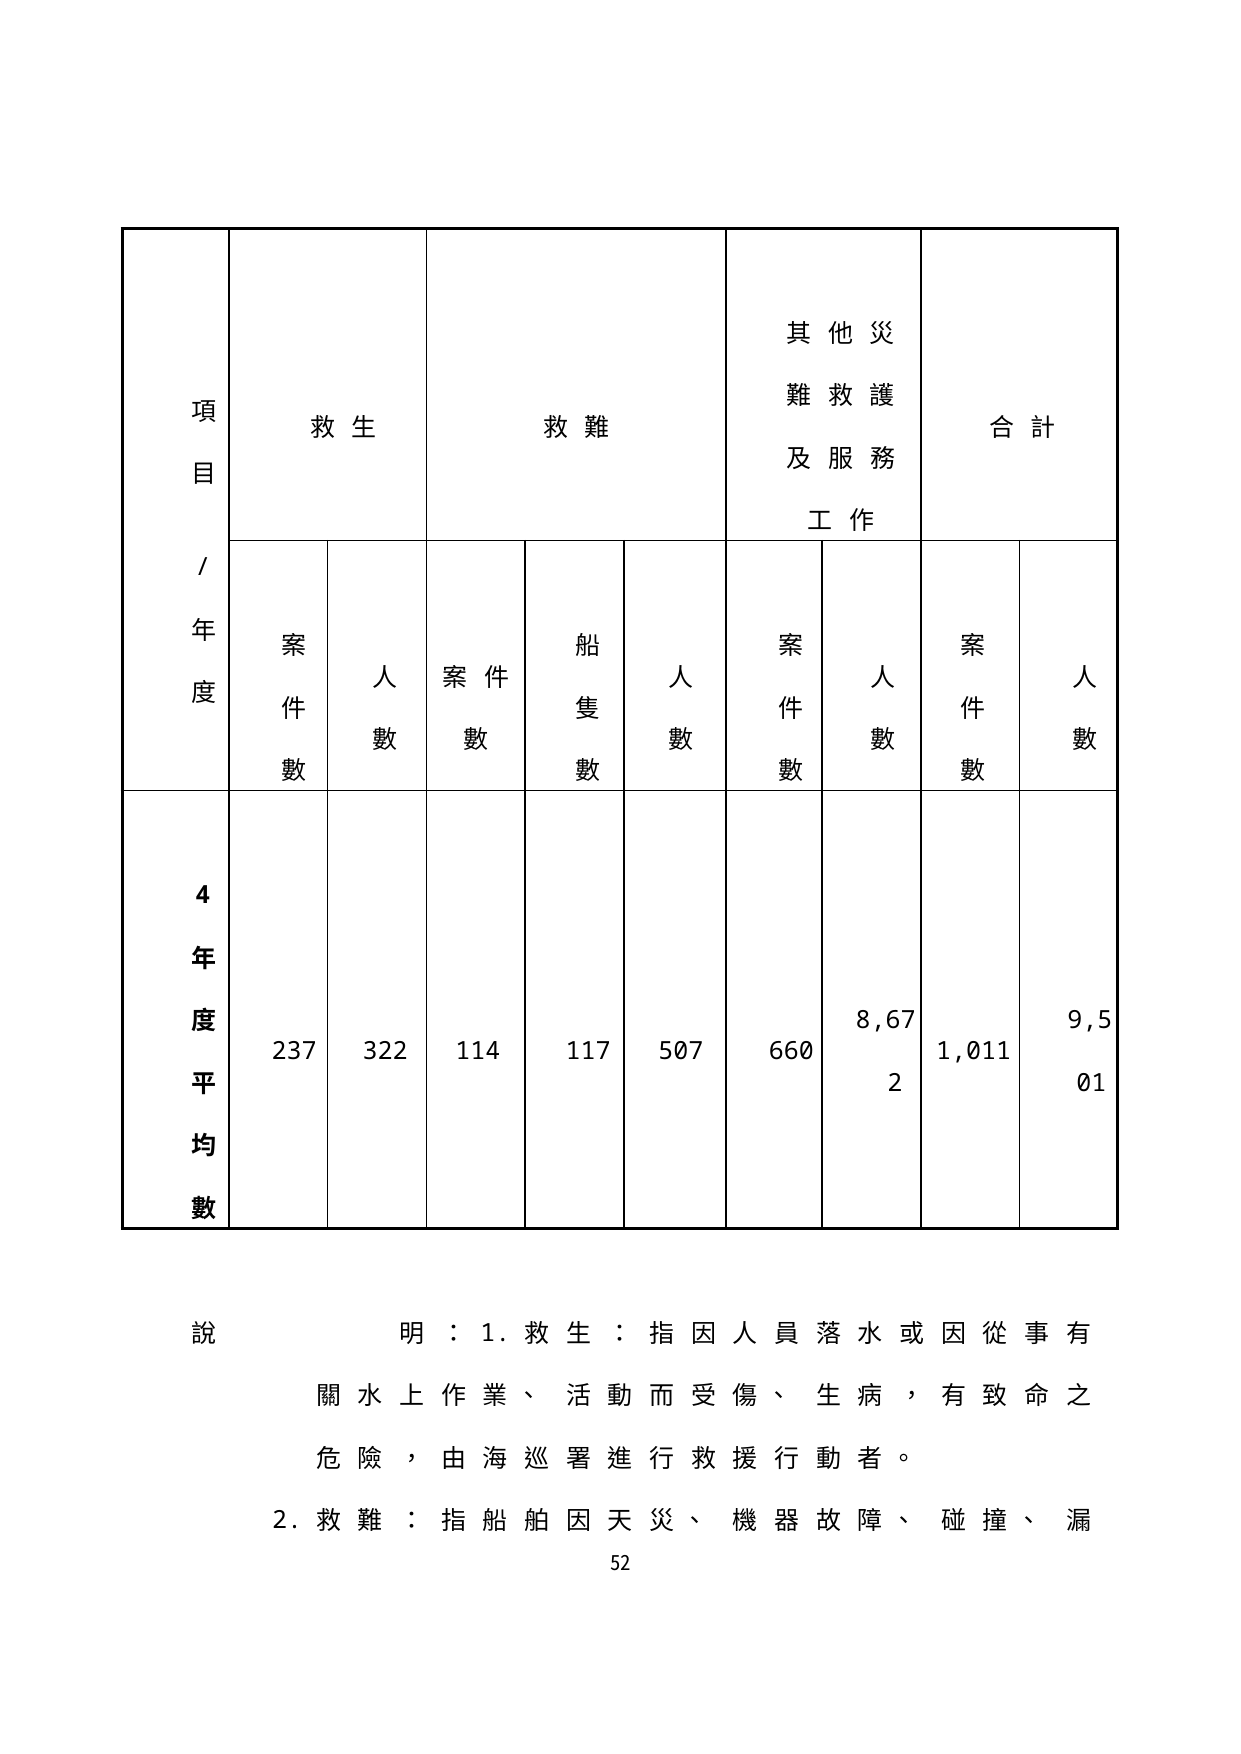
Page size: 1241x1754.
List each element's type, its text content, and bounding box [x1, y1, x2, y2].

table_cell 237 [230, 791, 327, 1227]
table_cell 人數 [625, 541, 725, 790]
table_header 其他災難救護 及服務工作 [727, 230, 920, 540]
table_cell 1,011 [922, 791, 1019, 1227]
text 2.救難：指船舶因天災、機器故障、碰撞、漏 [254, 1477, 1114, 1540]
table_cell 9,501 [1020, 791, 1116, 1227]
table_header 合計 [922, 230, 1116, 540]
table_cell 案件數 [230, 541, 327, 790]
table_cell 322 [328, 791, 426, 1227]
table_cell 114 [427, 791, 524, 1227]
table_header 救難 [427, 230, 725, 540]
table_cell 人數 [328, 541, 426, 790]
table_cell 人數 [1020, 541, 1116, 790]
table_cell 案件數 [427, 541, 524, 790]
table_cell 案件數 [922, 541, 1019, 790]
table_cell 案件數 [727, 541, 821, 790]
table_cell 船隻數 [526, 541, 623, 790]
table_cell 4年度平均數 [124, 791, 228, 1227]
table_cell 人數 [823, 541, 920, 790]
text 說 明：1.救生：指因人員落水或因從事有關水上作業、活動而受傷、生病，有致命之危險，由海巡署進行救援行動者。 [126, 1290, 1111, 1477]
table_cell 660 [727, 791, 821, 1227]
table_header 項目 /年度 [124, 230, 228, 790]
table_cell 8,672 [823, 791, 920, 1227]
table_cell 117 [526, 791, 623, 1227]
table_header 救生 [230, 230, 426, 540]
table_cell 507 [625, 791, 725, 1227]
